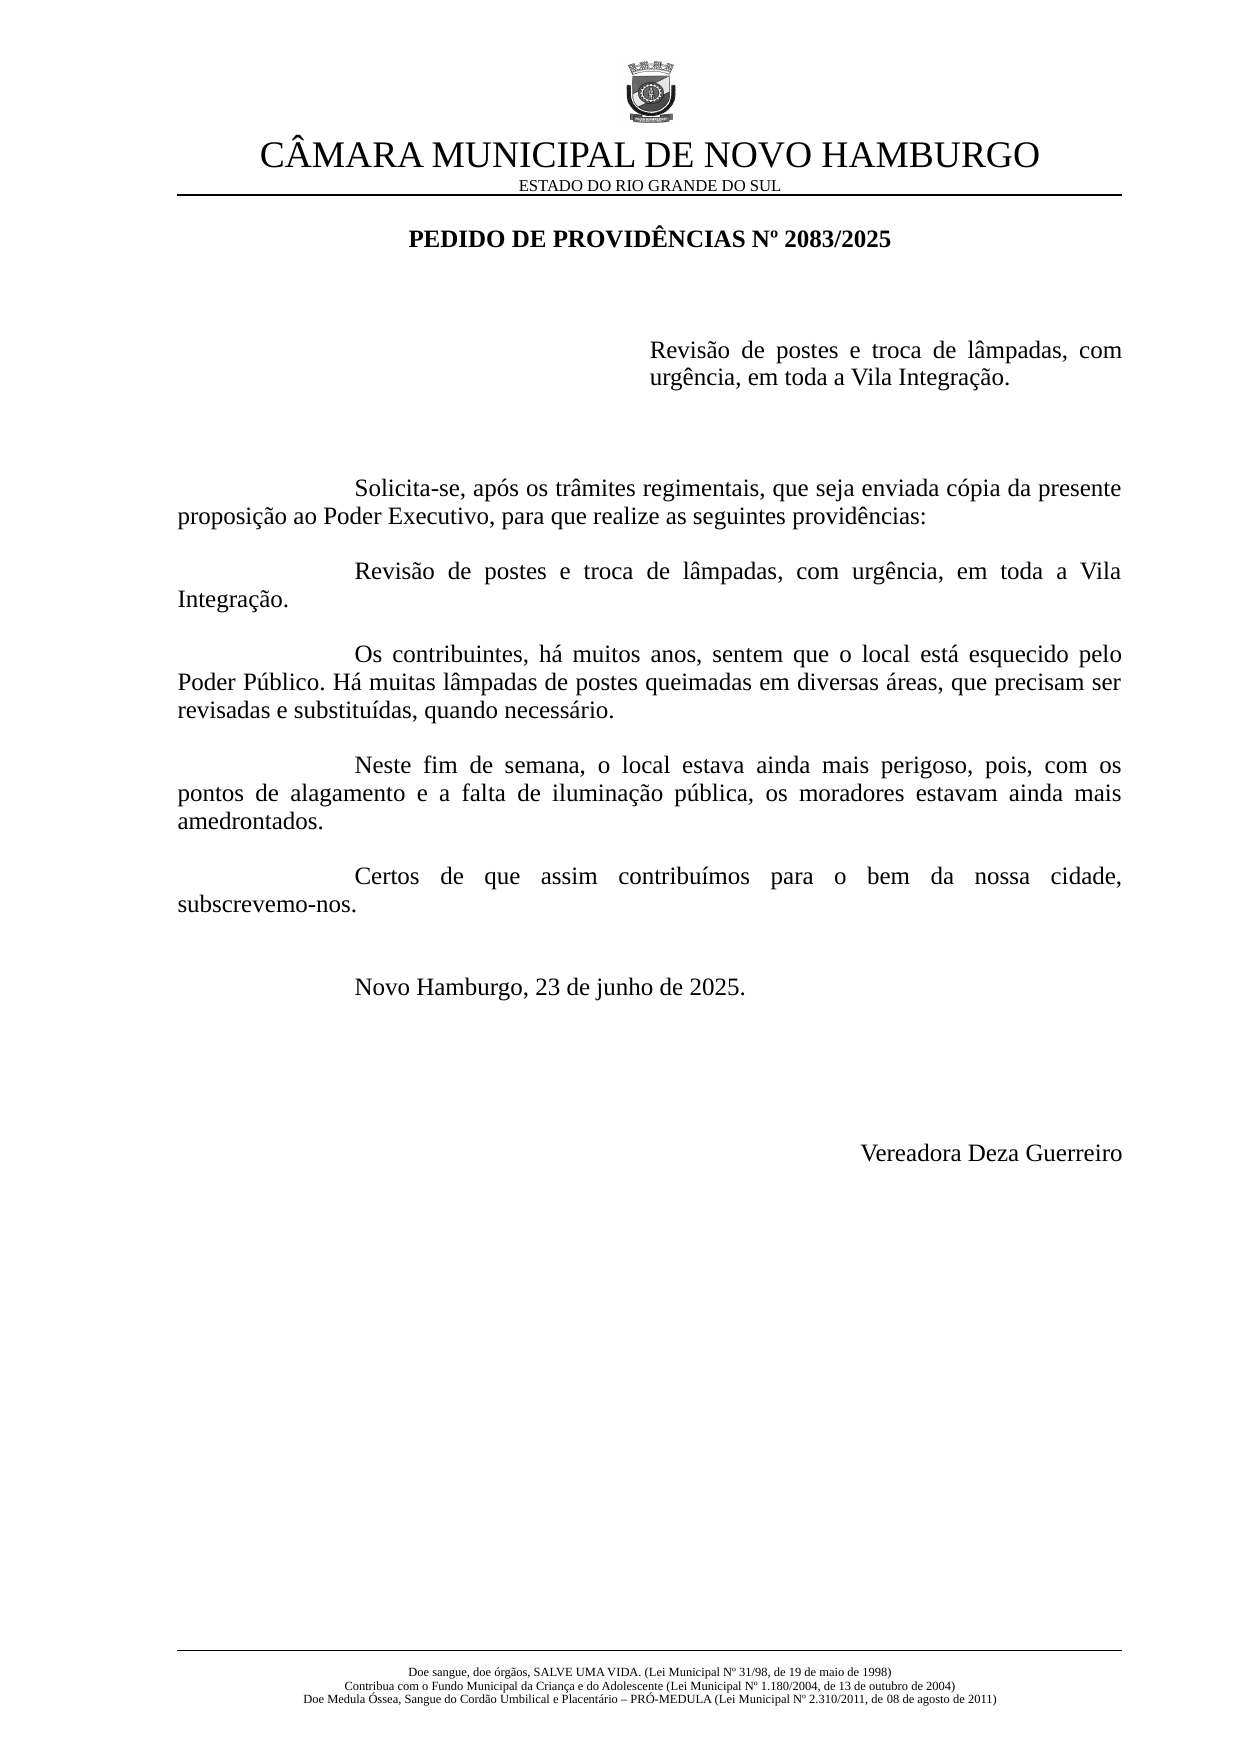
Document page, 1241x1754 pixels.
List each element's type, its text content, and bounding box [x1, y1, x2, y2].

text Vereadora Deza Guerreiro [177, 1139, 1122, 1167]
text PEDIDO DE PROVIDÊNCIAS Nº 2083/2025 [177, 225, 1122, 253]
text Revisão de postes e troca de lâmpadas, com urgência, em toda a Vila Integração. [177, 557, 1122, 613]
text Neste fim de semana, o local estava ainda mais perigoso, pois, com os pontos de alagamento e a falta de iluminação pública, os moradores estavam ainda mais amedrontados. [177, 751, 1122, 834]
text Solicita-se, após os trâmites regimentais, que seja enviada cópia da presente proposição ao Poder Executivo, para que realize as seguintes providências: [177, 474, 1122, 530]
text Novo Hamburgo, 23 de junho de 2025. [177, 973, 1122, 1001]
text Os contribuintes, há muitos anos, sentem que o local está esquecido pelo Poder Público. Há muitas lâmpadas de postes queimadas em diversas áreas, que precisam ser revisadas e substituídas, quando necessário. [177, 641, 1122, 724]
text Revisão de postes e troca de lâmpadas, com urgência, em toda a Vila Integração. [649, 336, 1122, 391]
text Certos de que assim contribuímos para o bem da nossa cidade, subscrevemo-nos. [177, 862, 1122, 918]
